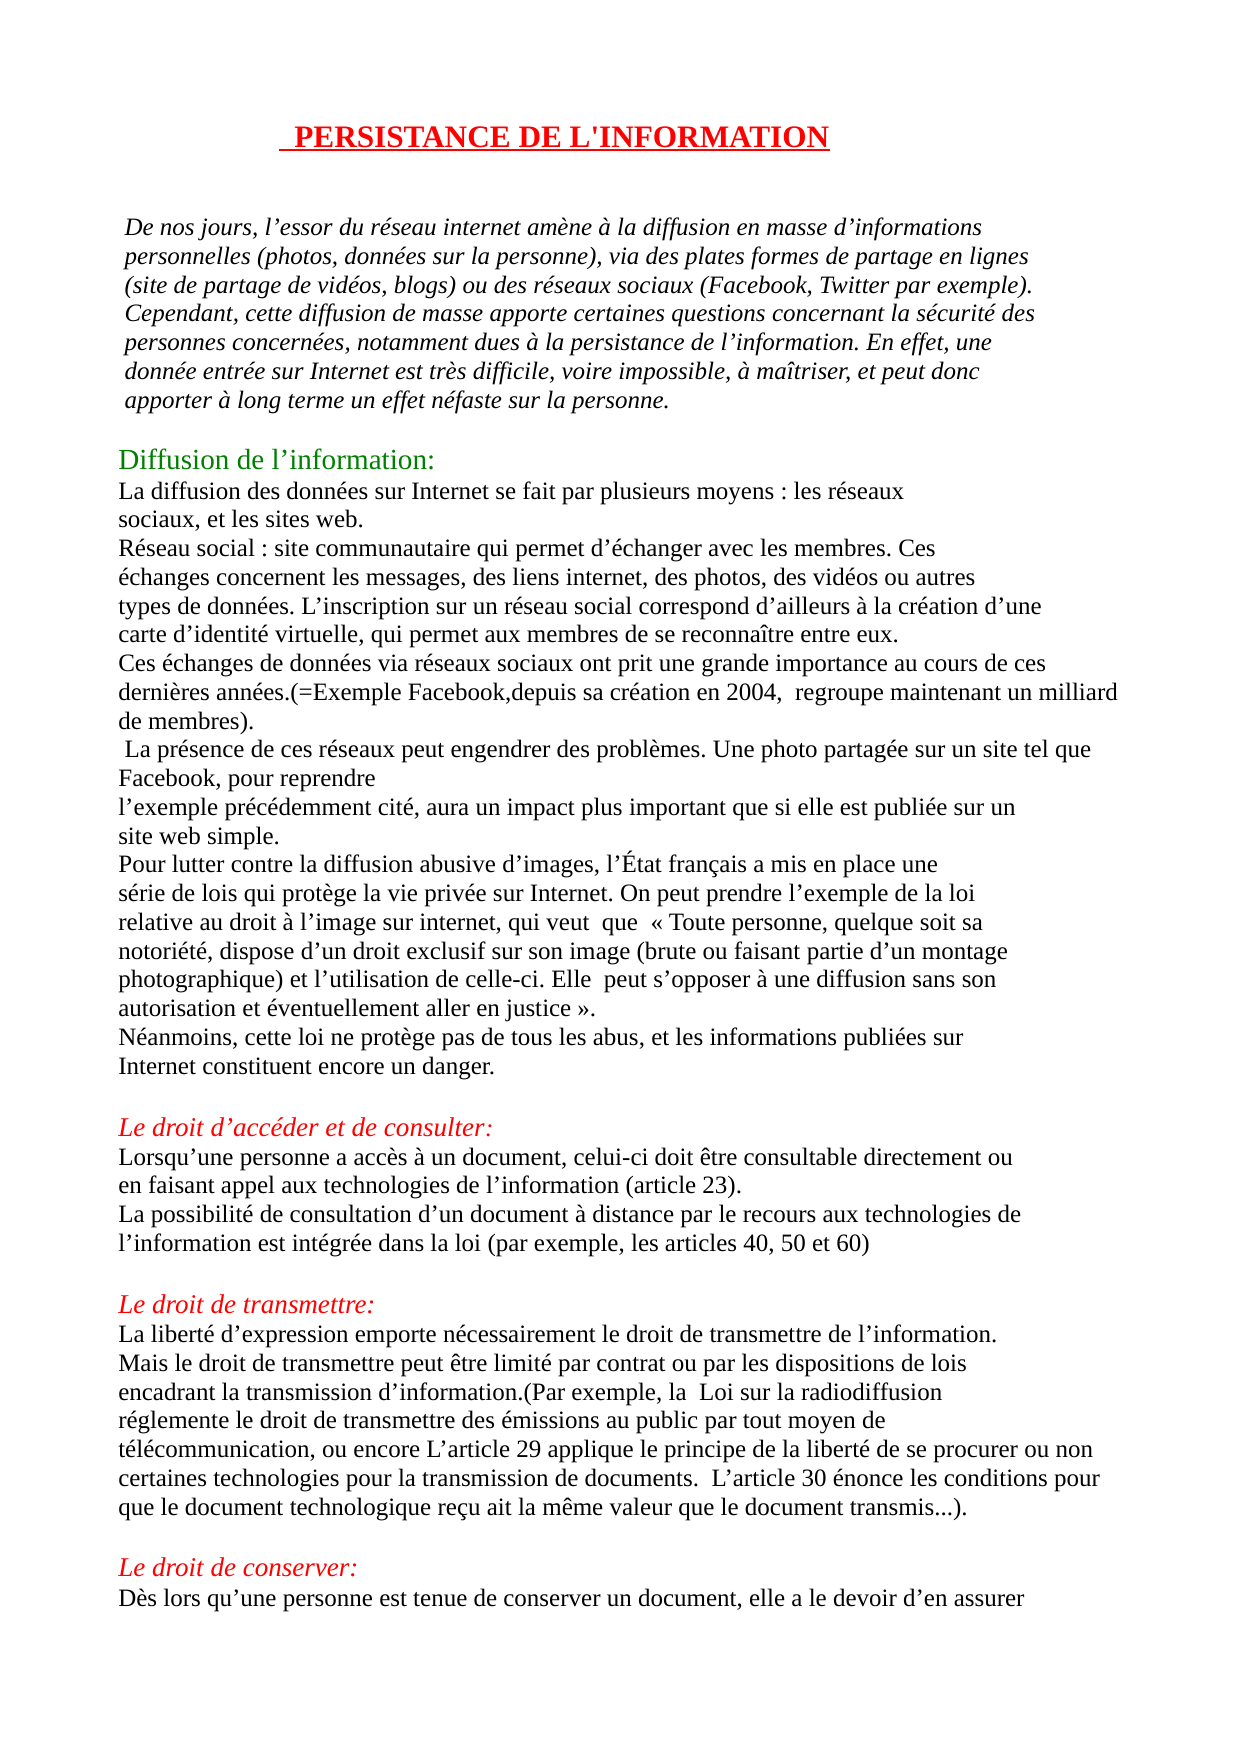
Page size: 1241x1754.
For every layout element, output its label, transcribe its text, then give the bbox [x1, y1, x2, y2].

text types de données. L’inscription sur un réseau social correspond d’ailleurs à la création d’une [118, 591, 1122, 619]
text Diffusion de l’information: [118, 442, 1122, 476]
text notoriété, dispose d’un droit exclusif sur son image (brute ou faisant partie d’un montage [118, 936, 1122, 964]
text réglemente le droit de transmettre des émissions au public par tout moyen de [118, 1405, 1122, 1434]
text relative au droit à l’image sur internet, qui veut que « Toute personne, quelque soit sa [118, 907, 1122, 936]
text sociaux, et les sites web. [118, 504, 1122, 533]
text personnelles (photos, données sur la personne), via des plates formes de partage en lignes [118, 241, 1122, 270]
text l’exemple précédemment cité, aura un impact plus important que si elle est publiée sur un [118, 792, 1122, 821]
text Internet constituent encore un danger. [118, 1051, 1122, 1079]
text Lorsqu’une personne a accès à un document, celui-ci doit être consultable directement ou [118, 1142, 1122, 1171]
text Le droit de conserver: [118, 1552, 1122, 1583]
text Mais le droit de transmettre peut être limité par contrat ou par les dispositions de lois [118, 1348, 1122, 1377]
text Dès lors qu’une personne est tenue de conserver un document, elle a le devoir d’en assurer [118, 1583, 1122, 1611]
text De nos jours, l’essor du réseau internet amène à la diffusion en masse d’informations [118, 212, 1122, 241]
text Pour lutter contre la diffusion abusive d’images, l’État français a mis en place une [118, 849, 1122, 878]
text La diffusion des données sur Internet se fait par plusieurs moyens : les réseaux [118, 476, 1122, 504]
text donnée entrée sur Internet est très difficile, voire impossible, à maîtriser, et peut donc [118, 356, 1122, 385]
text apporter à long terme un effet néfaste sur la personne. [118, 385, 1122, 413]
text La liberté d’expression emporte nécessairement le droit de transmettre de l’information. [118, 1319, 1122, 1348]
text Néanmoins, cette loi ne protège pas de tous les abus, et les informations publiées sur [118, 1022, 1122, 1051]
text en faisant appel aux technologies de l’information (article 23). [118, 1171, 1122, 1199]
text carte d’identité virtuelle, qui permet aux membres de se reconnaître entre eux. [118, 619, 1122, 648]
text photographique) et l’utilisation de celle-ci. Elle peut s’opposer à une diffusion sans son [118, 964, 1122, 993]
text Cependant, cette diffusion de masse apporte certaines questions concernant la sécurité des [118, 298, 1122, 327]
text Le droit de transmettre: [118, 1288, 1122, 1319]
text La présence de ces réseaux peut engendrer des problèmes. Une photo partagée sur un site tel que Facebook, pour reprendre [118, 734, 1122, 792]
text série de lois qui protège la vie privée sur Internet. On peut prendre l’exemple de la loi [118, 878, 1122, 907]
text Réseau social : site communautaire qui permet d’échanger avec les membres. Ces [118, 533, 1122, 562]
text télécommunication, ou encore L’article 29 applique le principe de la liberté de se procurer ou non certaines technologies pour la transmission de documents. L’article 30 énonce les conditions pour que le document technologique reçu ait la même valeur que le document transmis...). [118, 1434, 1122, 1520]
text La possibilité de consultation d’un document à distance par le recours aux technologies de [118, 1199, 1122, 1228]
text (site de partage de vidéos, blogs) ou des réseaux sociaux (Facebook, Twitter par exemple). [118, 270, 1122, 298]
text encadrant la transmission d’information.(Par exemple, la Loi sur la radiodiffusion [118, 1377, 1122, 1405]
text l’information est intégrée dans la loi (par exemple, les articles 40, 50 et 60) [118, 1228, 1122, 1257]
text site web simple. [118, 821, 1122, 849]
text Le droit d’accéder et de consulter: [118, 1111, 1122, 1142]
text Ces échanges de données via réseaux sociaux ont prit une grande importance au cours de ces dernières années.(=Exemple Facebook,depuis sa création en 2004, regroupe maintenant un milliard de membres). [118, 648, 1122, 734]
text personnes concernées, notamment dues à la persistance de l’information. En effet, une [118, 327, 1122, 356]
text autorisation et éventuellement aller en justice ». [118, 993, 1122, 1022]
text échanges concernent les messages, des liens internet, des photos, des vidéos ou autres [118, 562, 1122, 591]
